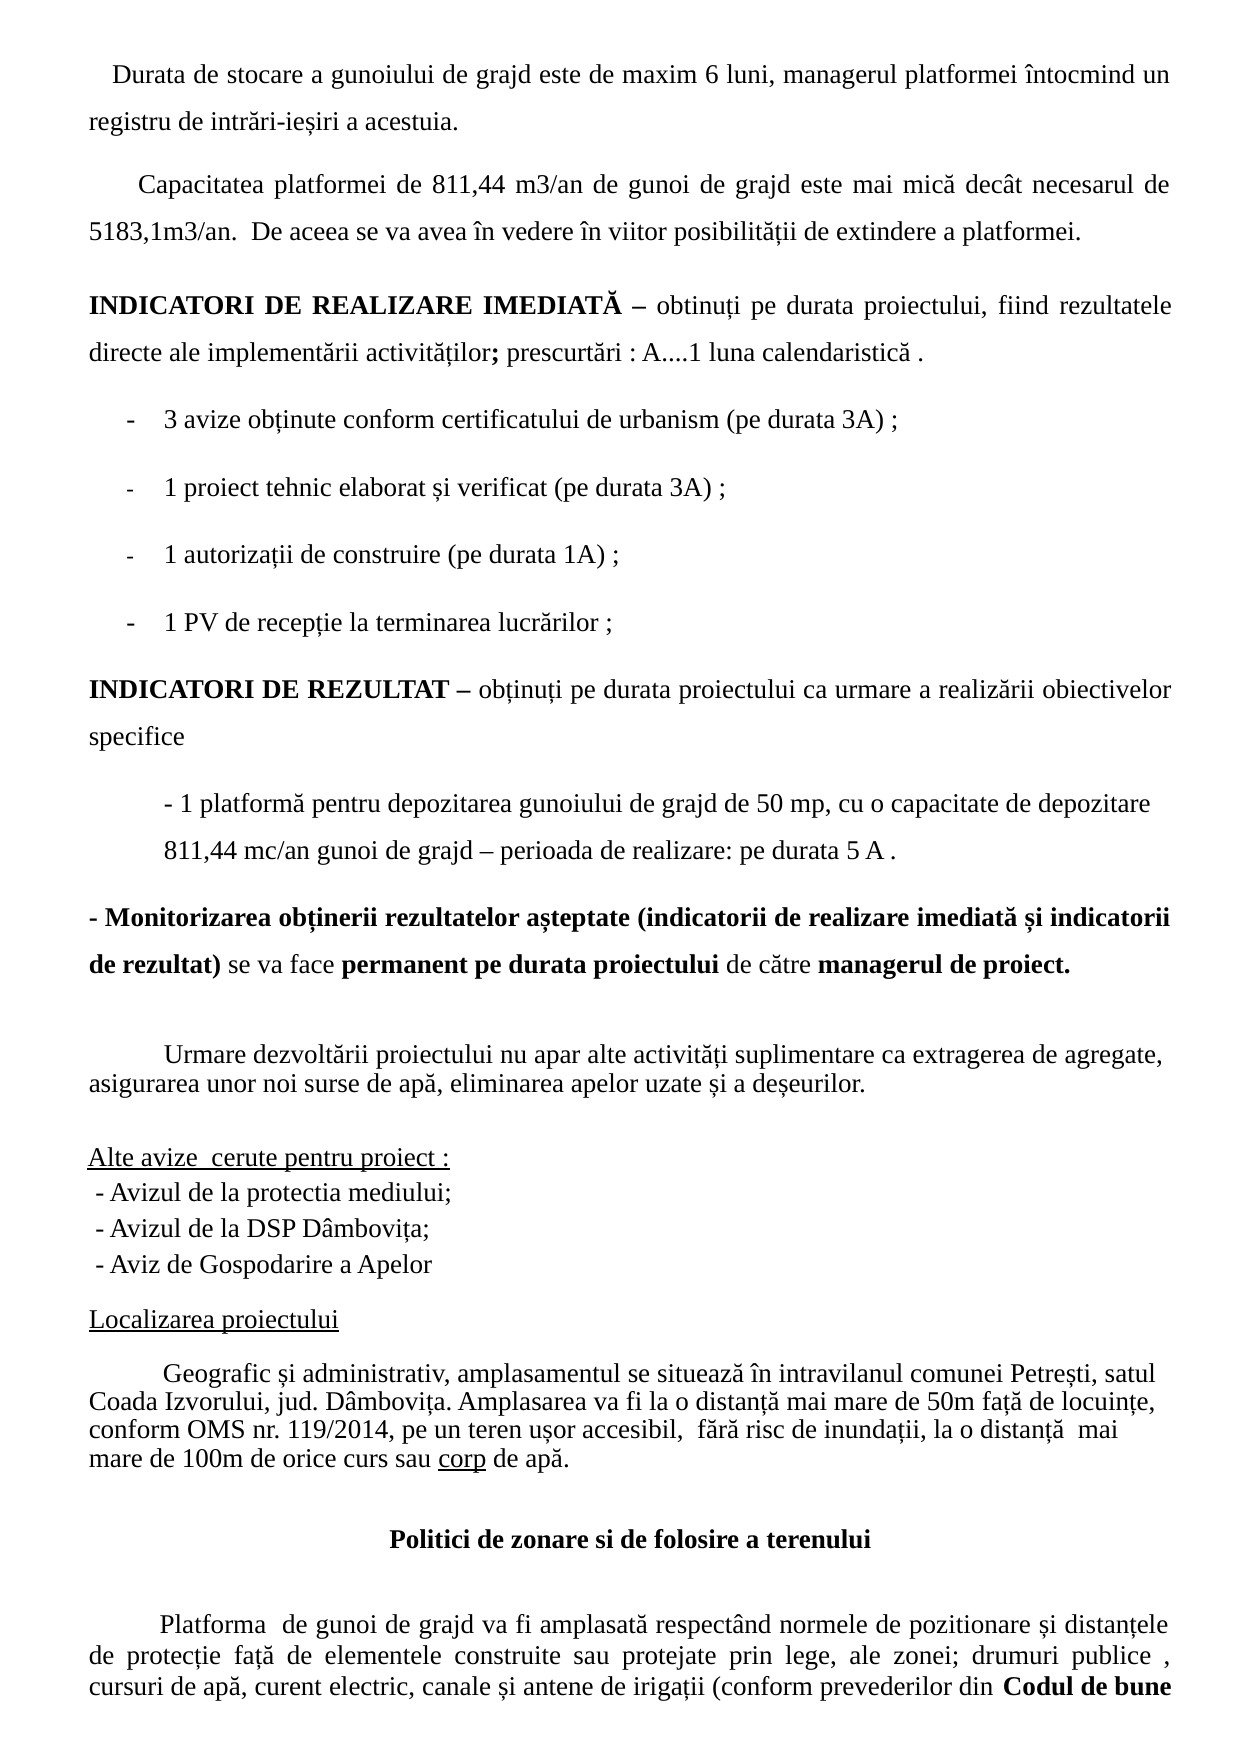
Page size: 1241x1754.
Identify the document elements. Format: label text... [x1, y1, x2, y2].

list - 1 platformă pentru depozitarea gunoiului de grajd de 50 mp, cu o capacitate de depozitare 811,44 mc/an gunoi de grajd – perioada de realizare: pe durata 5 A . [163, 787, 1172, 865]
text Platforma de gunoi de grajd va fi amplasată respectând normele de pozitionare și distanțele de protecție față de elementele construite sau protejate prin lege, ale zonei; drumuri publice , cursuri de apă, curent electric, canale și antene de irigații (conform prevederilor din Codul de bune [88, 1609, 1172, 1701]
list INDICATORI DE REALIZARE IMEDIATĂ – obtinuți pe durata proiectului, fiind rezultatele directe ale implementării activităților; prescurtări : A....1 luna calendaristică . [88, 289, 1172, 367]
list 1 proiect tehnic elaborat și verificat (pe durata 3A) ; [126, 471, 1172, 502]
text - Monitorizarea obținerii rezultatelor așteptate (indicatorii de realizare imediată și indicatorii de rezultat) se va face permanent pe durata proiectului de către managerul de proiect. [88, 902, 1172, 979]
text Urmare dezvoltării proiectului nu apar alte activități suplimentare ca extragerea de agregate, asigurarea unor noi surse de apă, eliminarea apelor uzate și a deșeurilor. [88, 1041, 1164, 1098]
text Durata de stocare a gunoiului de grajd este de maxim 6 luni, managerul platformei întocmind un registru de intrări-ieșiri a acestuia. [88, 59, 1172, 136]
text - Avizul de la protectia mediului; [88, 1176, 932, 1208]
text - Avizul de la DSP Dâmbovița; [88, 1212, 932, 1244]
text Localizarea proiectului [88, 1306, 1172, 1334]
text Politici de zonare si de folosire a terenului [88, 1523, 1172, 1554]
list 3 avize obținute conform certificatului de urbanism (pe durata 3A) ; [126, 403, 1172, 434]
list INDICATORI DE REZULTAT – obținuți pe durata proiectului ca urmare a realizării obiectivelor specifice [88, 673, 1172, 751]
text - Aviz de Gospodarire a Apelor [88, 1247, 932, 1280]
list 1 autorizații de construire (pe durata 1A) ; [126, 538, 1172, 569]
list 1 PV de recepție la terminarea lucrărilor ; [126, 606, 1172, 637]
text Alte avize cerute pentru proiect : [87, 1144, 1172, 1172]
text Geografic și administrativ, amplasamentul se situează în intravilanul comunei Petrești, satul Coada Izvorului, jud. Dâmbovița. Amplasarea va fi la o distanță mai mare de 50m față de locuințe, conform OMS nr. 119/2014, pe un teren ușor accesibil, fără risc de inundații, la o distanță mai mare de 100m de orice curs sau corp de apă. [88, 1360, 1172, 1473]
text Capacitatea platformei de 811,44 m3/an de gunoi de grajd este mai mică decât necesarul de 5183,1m3/an. De aceea se va avea în vedere în viitor posibilității de extindere a platformei. [88, 169, 1172, 246]
